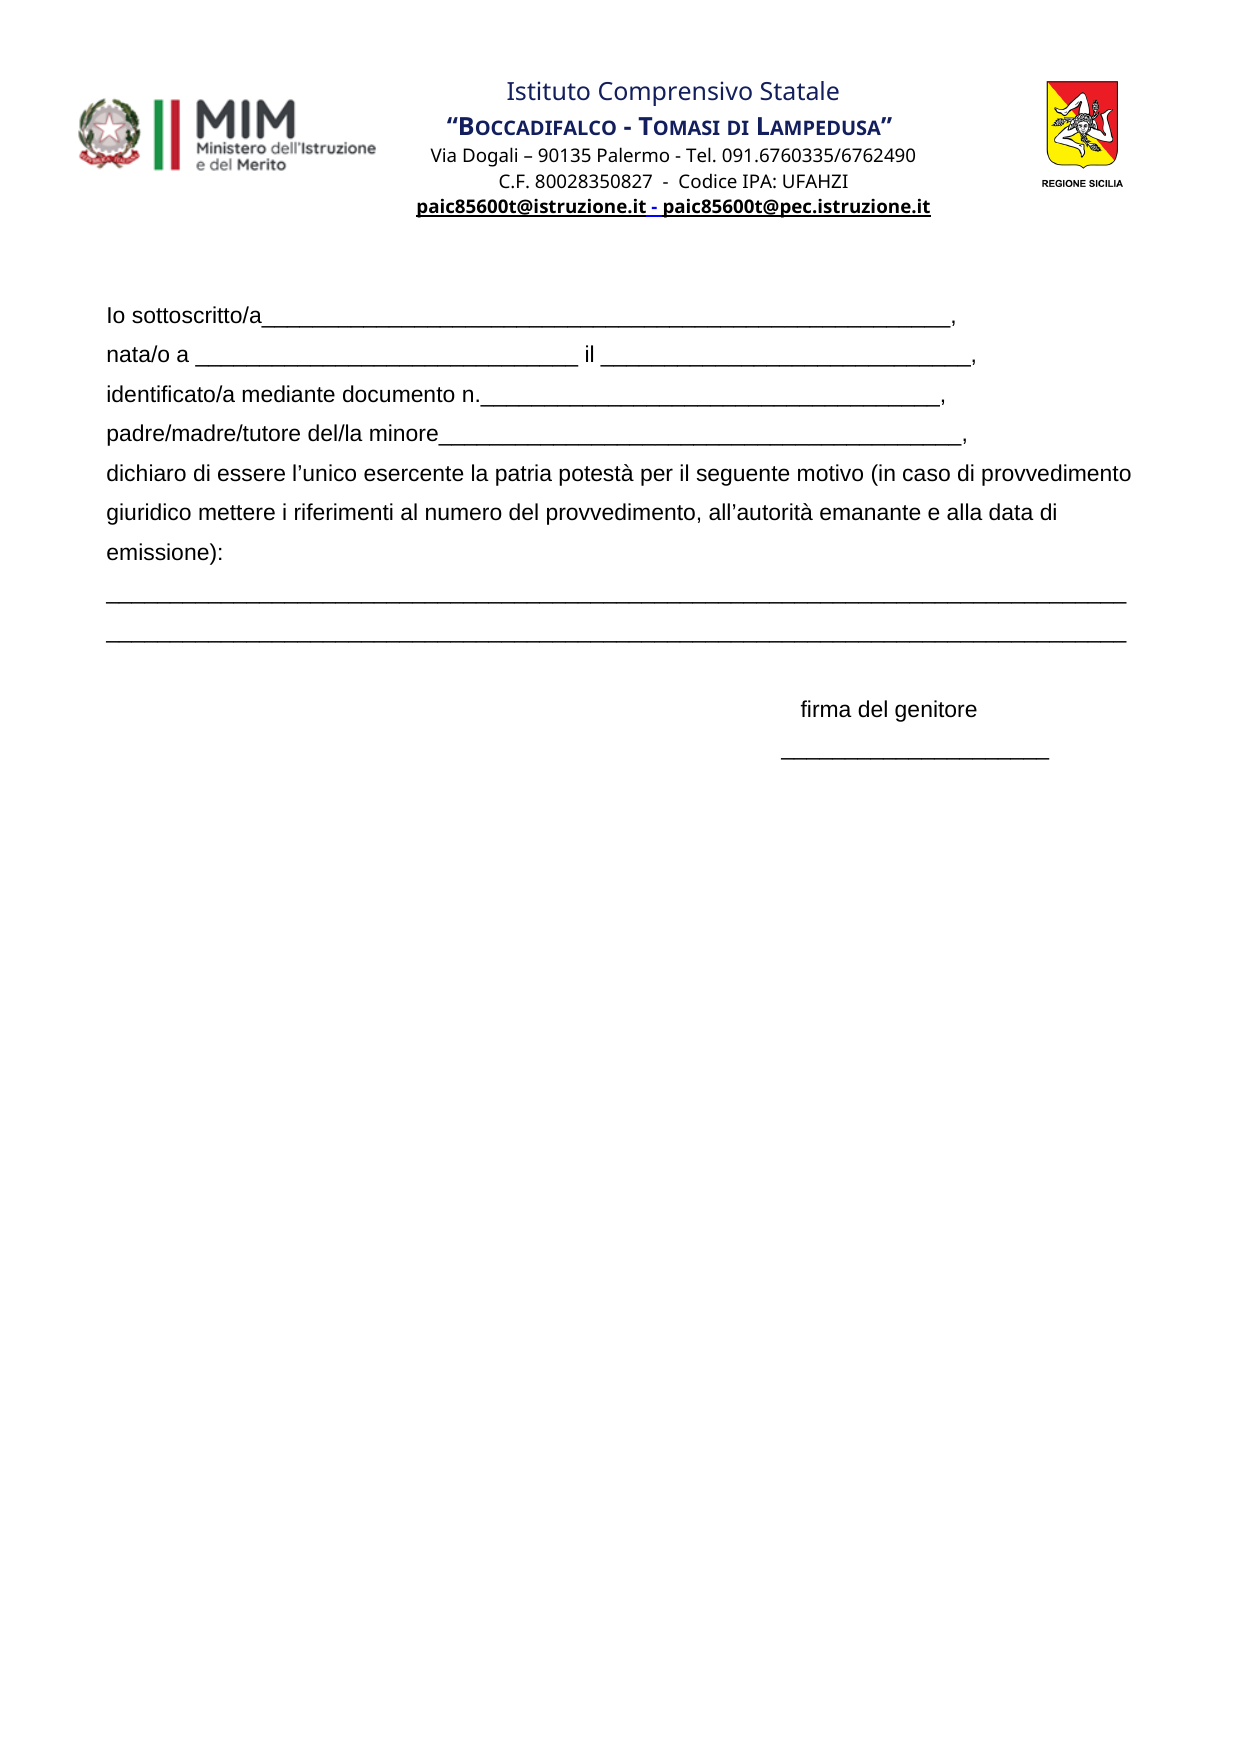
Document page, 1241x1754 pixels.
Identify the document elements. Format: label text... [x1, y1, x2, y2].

text _____________________ [706, 734, 1134, 760]
text Io sottoscritto/a______________________________________________________, [106, 302, 1134, 328]
text dichiaro di essere l’unico esercente la patria potestà per il seguente motivo (in caso di provvedimento giuridico mettere i riferimenti al numero del provvedimento, all’autorità emanante e alla data di emissione): [106, 459, 1134, 565]
text padre/madre/tutore del/la minore_________________________________________, [106, 420, 1134, 446]
text nata/o a ______________________________ il _____________________________, [106, 341, 1134, 367]
text ________________________________________________________________________________________________________________________________________________________________ [106, 578, 1134, 644]
text firma del genitore [105, 696, 1134, 723]
text identificato/a mediante documento n.____________________________________, [106, 381, 1134, 407]
